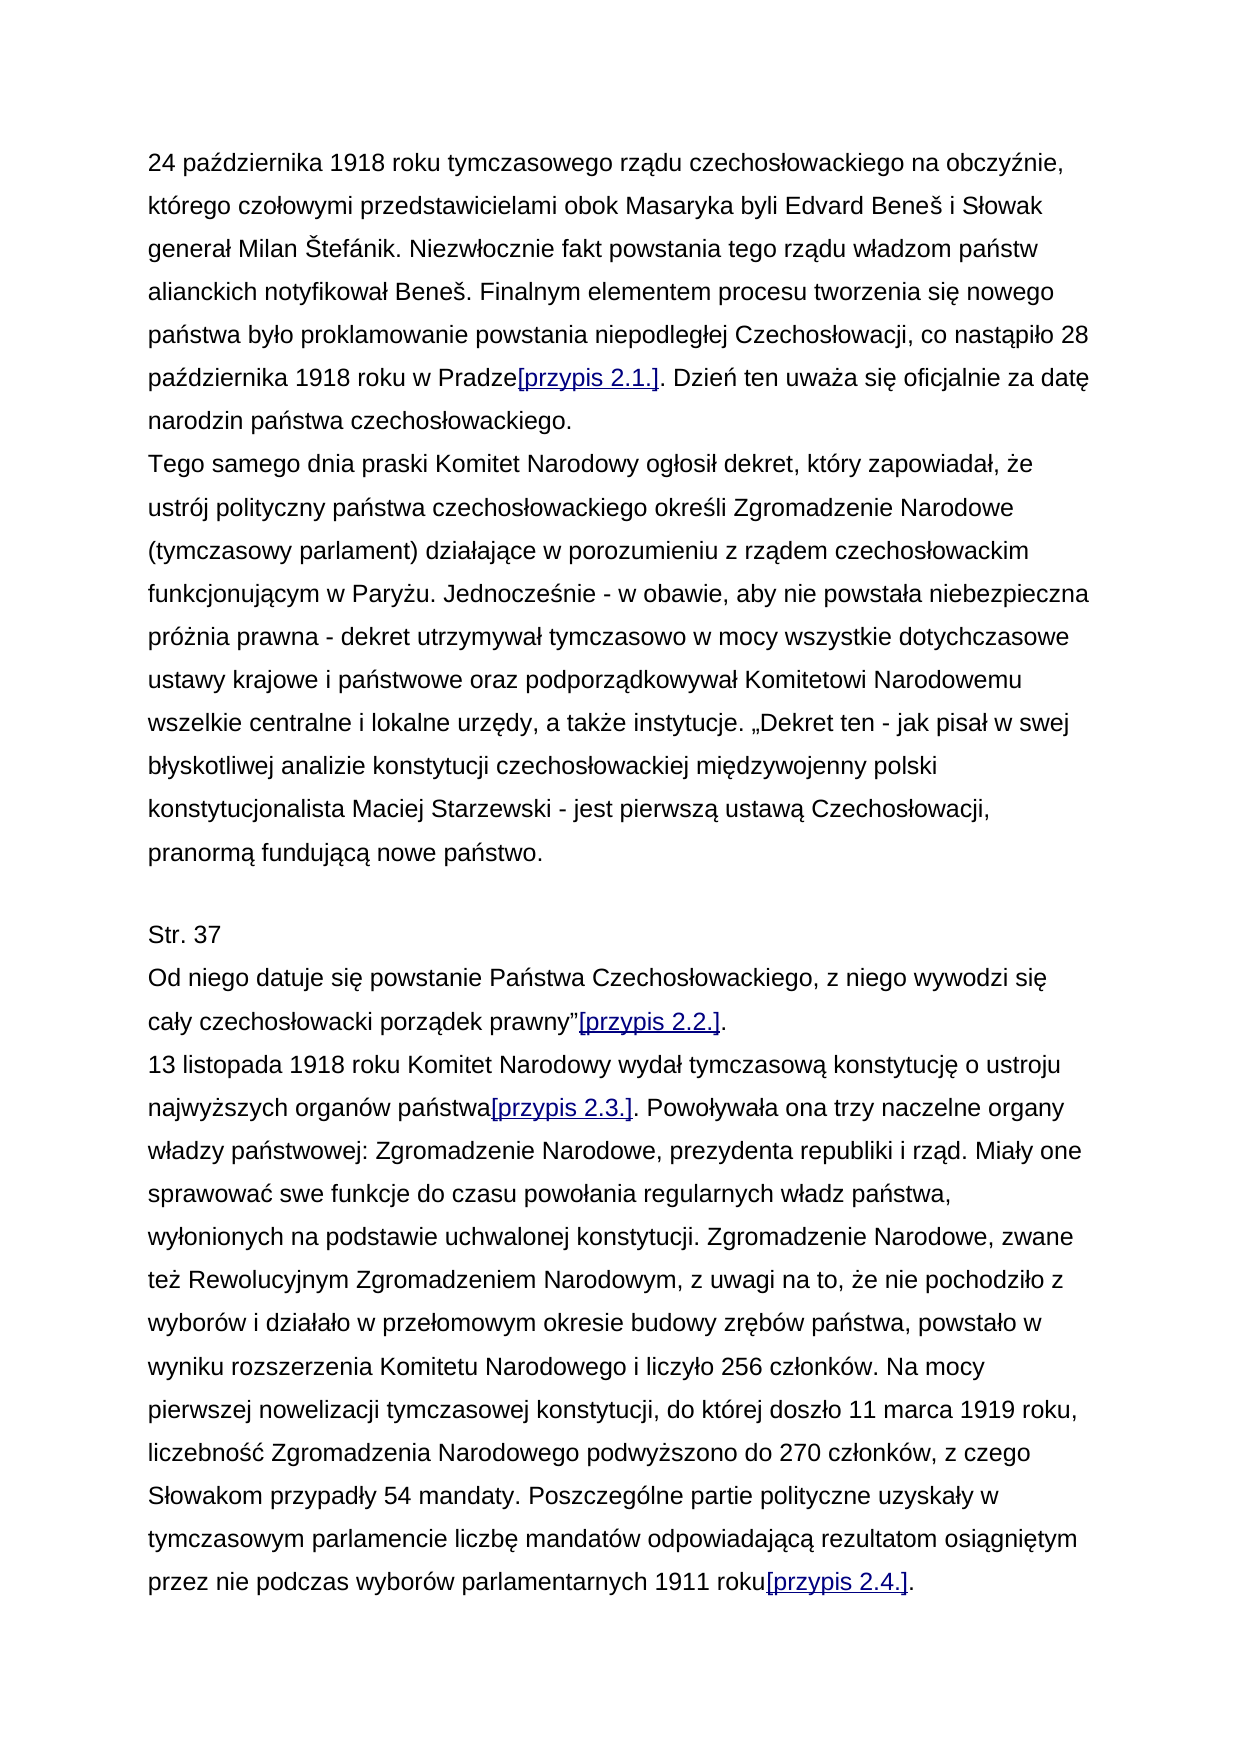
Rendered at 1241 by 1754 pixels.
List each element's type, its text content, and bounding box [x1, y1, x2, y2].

text 13 listopada 1918 roku Komitet Narodowy wydał tymczasową konstytucję o ustroju najwyższych organów państwa[przypis 2.3.]. Powoływała ona trzy naczelne organy władzy państwowej: Zgromadzenie Narodowe, prezydenta republiki i rząd. Miały one sprawować swe funkcje do czasu powołania regularnych władz państwa, wyłonionych na podstawie uchwalonej konstytucji. Zgromadzenie Narodowe, zwane też Rewolucyjnym Zgromadzeniem Narodowym, z uwagi na to, że nie pochodziło z wyborów i działało w przełomowym okresie budowy zrębów państwa, powstało w wyniku rozszerzenia Komitetu Narodowego i liczyło 256 członków. Na mocy pierwszej nowelizacji tymczasowej konstytucji, do której doszło 11 marca 1919 roku, liczebność Zgromadzenia Narodowego podwyższono do 270 członków, z czego Słowakom przypadły 54 mandaty. Poszczególne partie polityczne uzyskały w tymczasowym parlamencie liczbę mandatów odpowiadającą rezultatom osiągniętym przez nie podczas wyborów parlamentarnych 1911 roku[przypis 2.4.]. [148, 1049, 1093, 1596]
text Str. 37 [148, 920, 1093, 949]
text Tego samego dnia praski Komitet Narodowy ogłosił dekret, który zapowiadał, że ustrój polityczny państwa czechosłowackiego określi Zgromadzenie Narodowe (tymczasowy parlament) działające w porozumieniu z rządem czechosłowackim funkcjonującym w Paryżu. Jednocześnie - w obawie, aby nie powstała niebezpieczna próżnia prawna - dekret utrzymywał tymczasowo w mocy wszystkie dotychczasowe ustawy krajowe i państwowe oraz podporządkowywał Komitetowi Narodowemu wszelkie centralne i lokalne urzędy, a także instytucje. „Dekret ten - jak pisał w swej błyskotliwej analizie konstytucji czechosłowackiej międzywojenny polski konstytucjonalista Maciej Starzewski - jest pierwszą ustawą Czechosłowacji, pranormą fundującą nowe państwo. [148, 449, 1093, 866]
text Od niego datuje się powstanie Państwa Czechosłowackiego, z niego wywodzi się cały czechosłowacki porządek prawny”[przypis 2.2.]. [148, 963, 1093, 1035]
text 24 października 1918 roku tymczasowego rządu czechosłowackiego na obczyźnie, którego czołowymi przedstawicielami obok Masaryka byli Edvard Beneš i Słowak generał Milan Štefánik. Niezwłocznie fakt powstania tego rządu władzom państw alianckich notyfikował Beneš. Finalnym elementem procesu tworzenia się nowego państwa było proklamowanie powstania niepodległej Czechosłowacji, co nastąpiło 28 października 1918 roku w Pradze[przypis 2.1.]. Dzień ten uważa się oficjalnie za datę narodzin państwa czechosłowackiego. [148, 148, 1093, 435]
